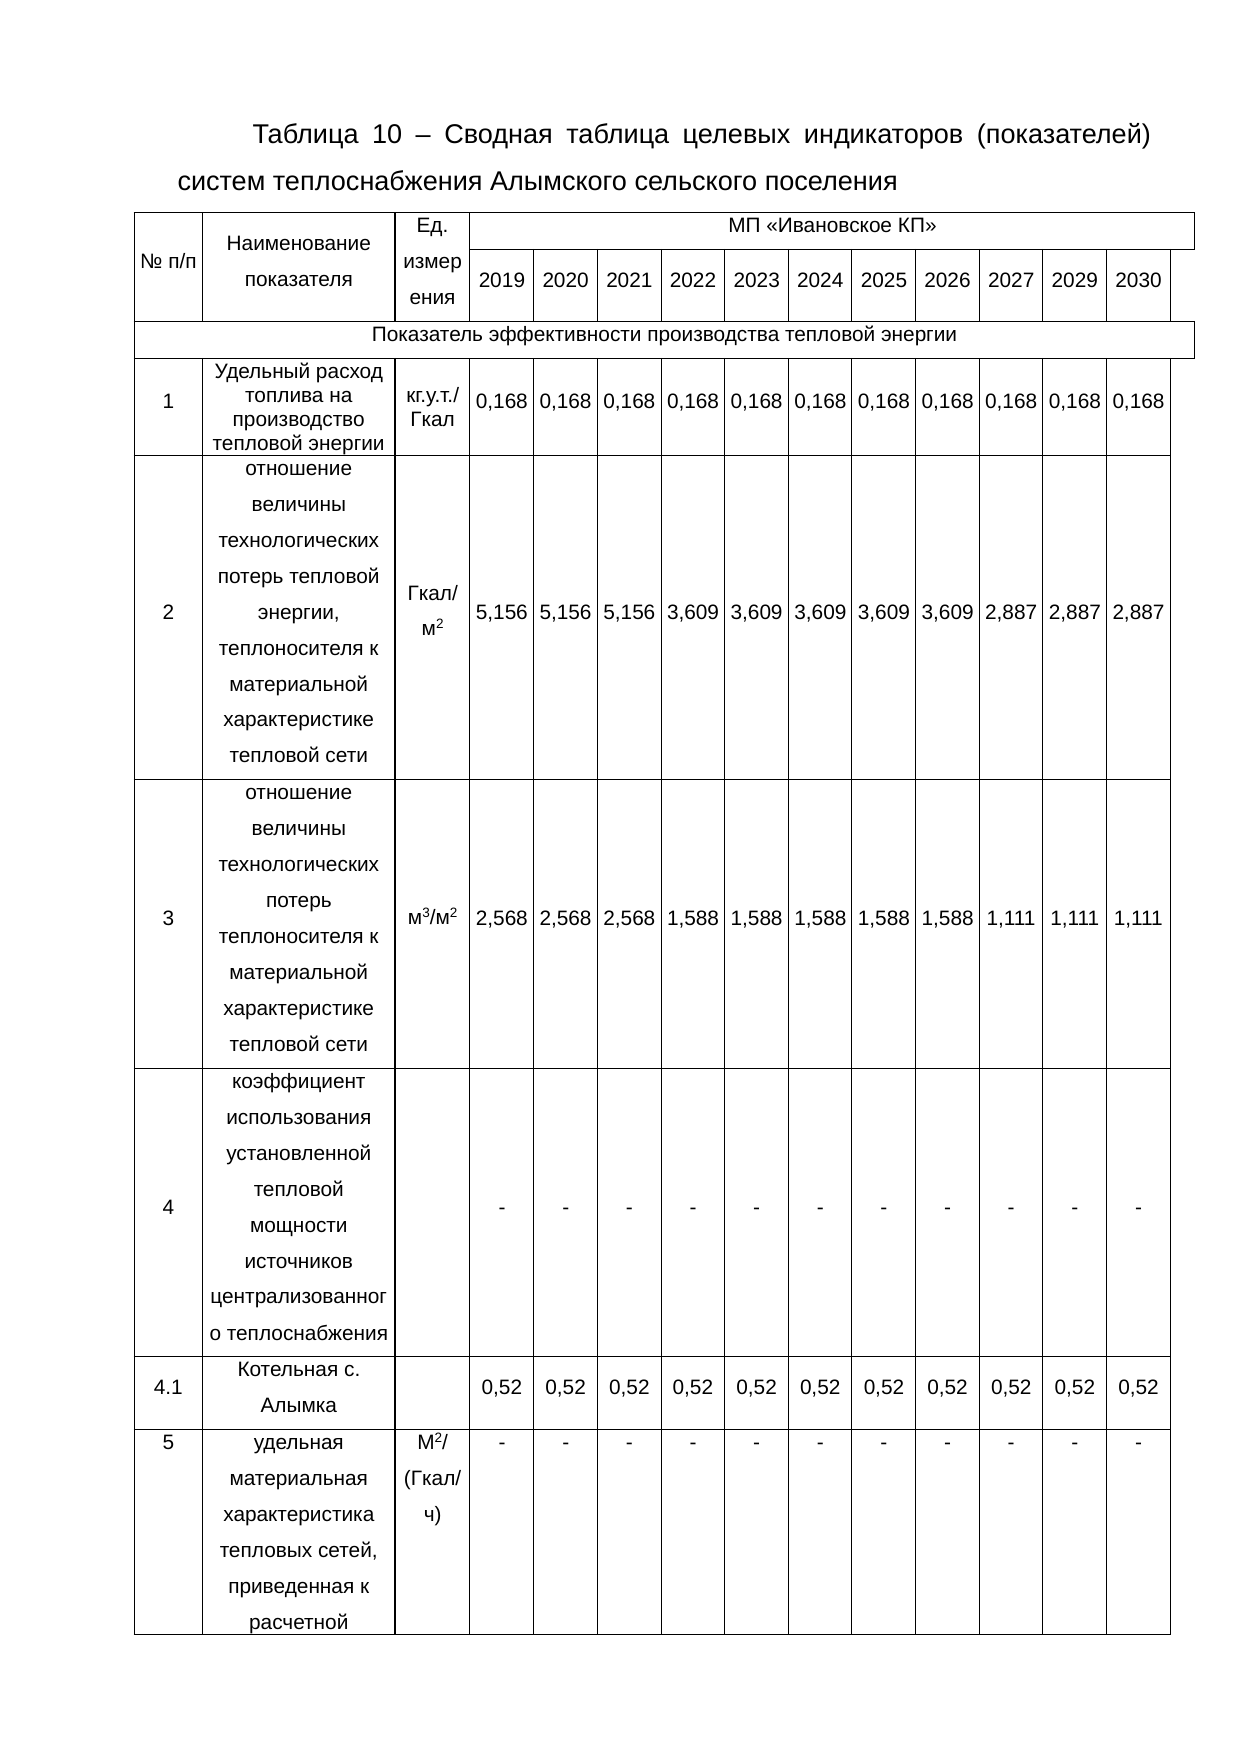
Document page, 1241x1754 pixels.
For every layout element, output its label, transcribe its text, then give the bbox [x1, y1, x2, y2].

table_cell - [1043, 1069, 1106, 1356]
table_cell Удельный расход топлива на производство тепловой энергии [203, 359, 394, 455]
table_cell - [916, 1069, 979, 1356]
table_cell 3 [135, 780, 202, 1068]
table_cell - [725, 1430, 788, 1634]
table_cell - [662, 1069, 724, 1356]
table_cell 2022 [662, 250, 724, 321]
table_header МП «Ивановское КП» [470, 213, 1194, 249]
table_cell - [789, 1430, 851, 1634]
table_cell удельная материальная характеристика тепловых сетей, приведенная к расчетной [203, 1430, 394, 1634]
table_cell 0,52 [916, 1357, 979, 1429]
table_cell 2,887 [1043, 456, 1106, 779]
table_cell 0,52 [789, 1357, 851, 1429]
table_cell - [598, 1069, 661, 1356]
table_cell 1,111 [980, 780, 1042, 1068]
table_cell 0,52 [1043, 1357, 1106, 1429]
table_cell 0,168 [598, 359, 661, 455]
table_cell - [1107, 1430, 1170, 1634]
table_cell 1,588 [725, 780, 788, 1068]
table_cell - [1043, 1430, 1106, 1634]
table_cell 5,156 [470, 456, 533, 779]
table_cell 2,568 [598, 780, 661, 1068]
table_cell 2026 [916, 250, 979, 321]
table_cell Котельная с. Алымка [203, 1357, 394, 1429]
table_cell 1,588 [916, 780, 979, 1068]
table_header Наименование показателя [203, 213, 394, 321]
table_cell 0,52 [980, 1357, 1042, 1429]
table_cell [1171, 1356, 1195, 1429]
table_cell 2,568 [534, 780, 597, 1068]
table_cell 1,588 [852, 780, 915, 1068]
table_cell 2024 [789, 250, 851, 321]
table_cell Показатель эффективности производства тепловой энергии [135, 322, 1194, 358]
table_cell 4 [135, 1069, 202, 1356]
table_cell 0,168 [852, 359, 915, 455]
table_cell 2027 [980, 250, 1042, 321]
table_cell 0,168 [662, 359, 724, 455]
table_cell 0,168 [470, 359, 533, 455]
table_cell 0,168 [980, 359, 1042, 455]
table_header Ед. измерения [396, 213, 469, 321]
table_cell - [916, 1430, 979, 1634]
table_cell [1171, 455, 1195, 779]
table_cell 0,52 [852, 1357, 915, 1429]
table_cell м3/м2 [396, 780, 469, 1068]
table_cell [1171, 1429, 1195, 1634]
table_cell 1 [135, 359, 202, 455]
table_cell - [534, 1430, 597, 1634]
table_header № п/п [135, 213, 202, 321]
table_cell 0,168 [789, 359, 851, 455]
table_cell - [598, 1430, 661, 1634]
table_cell 0,168 [916, 359, 979, 455]
table_cell Гкал/м2 [396, 456, 469, 779]
table_cell 1,111 [1107, 780, 1170, 1068]
table_cell 2023 [725, 250, 788, 321]
table_cell коэффициент использования установленной тепловой мощности источников централизованного теплоснабжения [203, 1069, 394, 1356]
table_cell [396, 1069, 469, 1356]
table_cell 5,156 [534, 456, 597, 779]
table_cell 0,168 [534, 359, 597, 455]
table_cell 0,52 [534, 1357, 597, 1429]
table_cell 0,168 [1107, 359, 1170, 455]
table_cell - [534, 1069, 597, 1356]
table_cell - [980, 1069, 1042, 1356]
table_cell 2021 [598, 250, 661, 321]
table_cell [1171, 359, 1195, 455]
text Таблица 10 – Сводная таблица целевых индикаторов (показателей) систем теплоснабжения Алымского сельского поселения [177, 118, 1152, 196]
table_cell отношение величины технологических потерь теплоносителя к материальной характеристике тепловой сети [203, 780, 394, 1068]
table_cell - [852, 1069, 915, 1356]
table_cell 0,52 [470, 1357, 533, 1429]
table_cell 2,887 [1107, 456, 1170, 779]
table_cell 3,609 [725, 456, 788, 779]
table_cell 5,156 [598, 456, 661, 779]
table_cell 3,609 [916, 456, 979, 779]
table_cell 3,609 [789, 456, 851, 779]
table_cell - [470, 1069, 533, 1356]
table_cell 0,168 [725, 359, 788, 455]
table_cell 2030 [1107, 250, 1170, 321]
table_cell 3,609 [662, 456, 724, 779]
table_cell [1171, 1068, 1195, 1356]
table_cell 0,52 [662, 1357, 724, 1429]
table_cell - [1107, 1069, 1170, 1356]
table_cell кг.у.т./Гкал [396, 359, 469, 455]
table_cell [1171, 779, 1195, 1068]
table_cell - [980, 1430, 1042, 1634]
table_cell 1,588 [662, 780, 724, 1068]
table_cell 2025 [852, 250, 915, 321]
table_cell 1,588 [789, 780, 851, 1068]
table_cell отношение величины технологических потерь тепловой энергии, теплоносителя к материальной характеристике тепловой сети [203, 456, 394, 779]
table_cell 5 [135, 1430, 202, 1634]
table_cell 3,609 [852, 456, 915, 779]
table_cell - [470, 1430, 533, 1634]
table_cell 0,52 [725, 1357, 788, 1429]
table_cell 2019 [470, 250, 533, 321]
table_cell - [662, 1430, 724, 1634]
table_cell 2,887 [980, 456, 1042, 779]
table_cell [396, 1357, 469, 1429]
table_cell М2/(Гкал/ч) [396, 1430, 469, 1634]
table_cell 2 [135, 456, 202, 779]
table_cell [1171, 250, 1195, 321]
table_cell 4.1 [135, 1357, 202, 1429]
table_cell 0,52 [1107, 1357, 1170, 1429]
table_cell 1,111 [1043, 780, 1106, 1068]
table_cell 2,568 [470, 780, 533, 1068]
table_cell - [725, 1069, 788, 1356]
table_cell - [852, 1430, 915, 1634]
table_cell 2020 [534, 250, 597, 321]
table_cell 0,168 [1043, 359, 1106, 455]
table_cell - [789, 1069, 851, 1356]
table_cell 2029 [1043, 250, 1106, 321]
table_cell 0,52 [598, 1357, 661, 1429]
